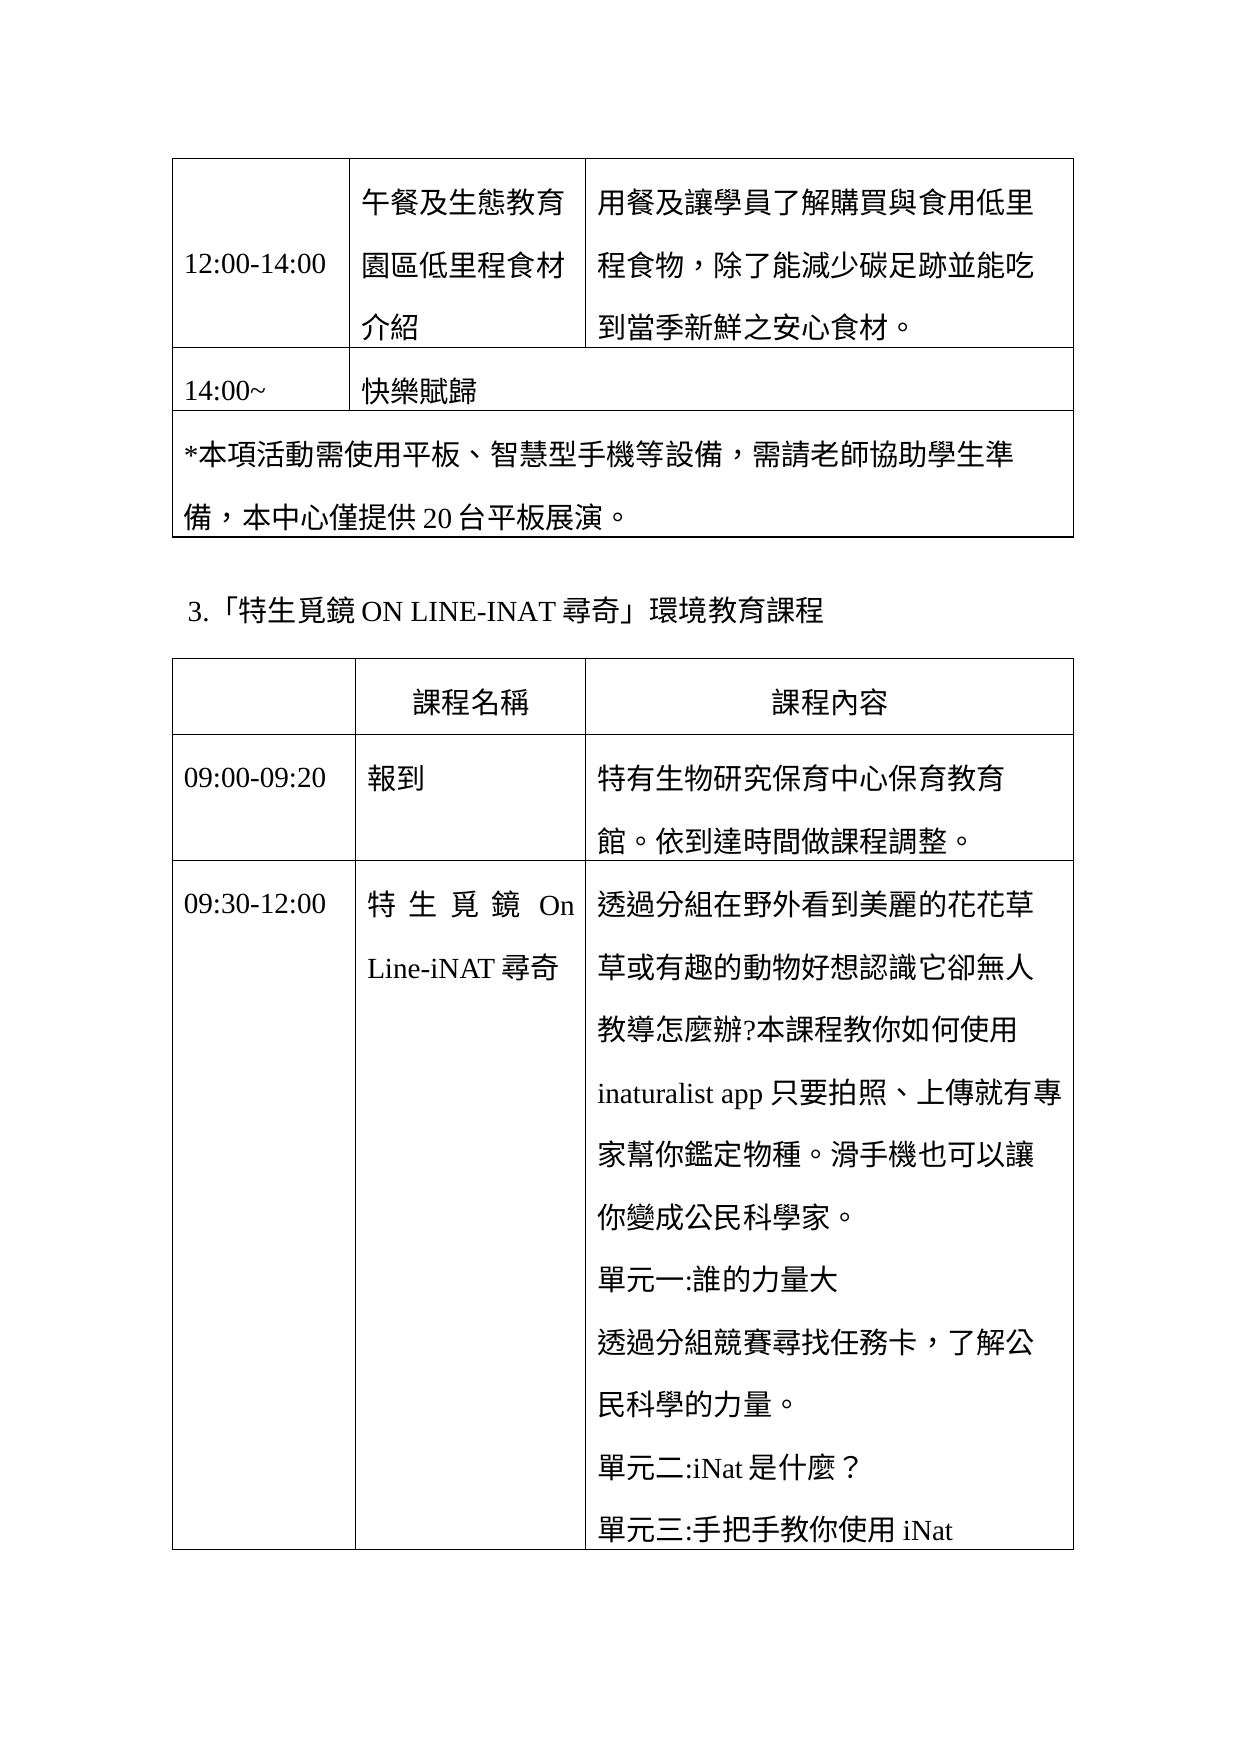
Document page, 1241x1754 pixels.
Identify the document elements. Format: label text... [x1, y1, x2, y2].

table_header 課程名稱 [356, 659, 585, 734]
text 3.「特生覓鏡ON LINE-INAT尋奇」環境教育課程 [187, 567, 1078, 629]
table_cell 用餐及讓學員了解購買與食用低里程食物，除了能減少碳足跡並能吃到當季新鮮之安心食材。 [586, 159, 1073, 347]
table_cell 特生覓鏡On Line-iNAT尋奇 [356, 861, 585, 1549]
table_cell 09:00-09:20 [173, 735, 355, 860]
table_cell 報到 [356, 735, 585, 860]
table_cell 12:00-14:00 [173, 159, 349, 347]
table_cell 午餐及生態教育園區低里程食材介紹 [350, 159, 585, 347]
table_cell 09:30-12:00 [173, 861, 355, 1549]
table_cell *本項活動需使用平板、智慧型手機等設備，需請老師協助學生準備，本中心僅提供20台平板展演。 [173, 411, 1073, 536]
table_cell 14:00~ [173, 348, 349, 410]
table_cell 快樂賦歸 [350, 348, 1073, 410]
table_cell 透過分組在野外看到美麗的花花草草或有趣的動物好想認識它卻無人教導怎麼辦?本課程教你如何使用inaturalist app 只要拍照、上傳就有專家幫你鑑定物種。滑手機也可以讓你變成公民科學家。 單元一:誰的力量大 透過分組競賽尋找任務卡，了解公民科學的力量。 單元二:iNat是什麼？ 單元三:手把手教你使用iNat [586, 861, 1073, 1549]
table_header [173, 659, 355, 734]
table_cell 特有生物研究保育中心保育教育館。依到達時間做課程調整。 [586, 735, 1073, 860]
table_header 課程內容 [586, 659, 1073, 734]
